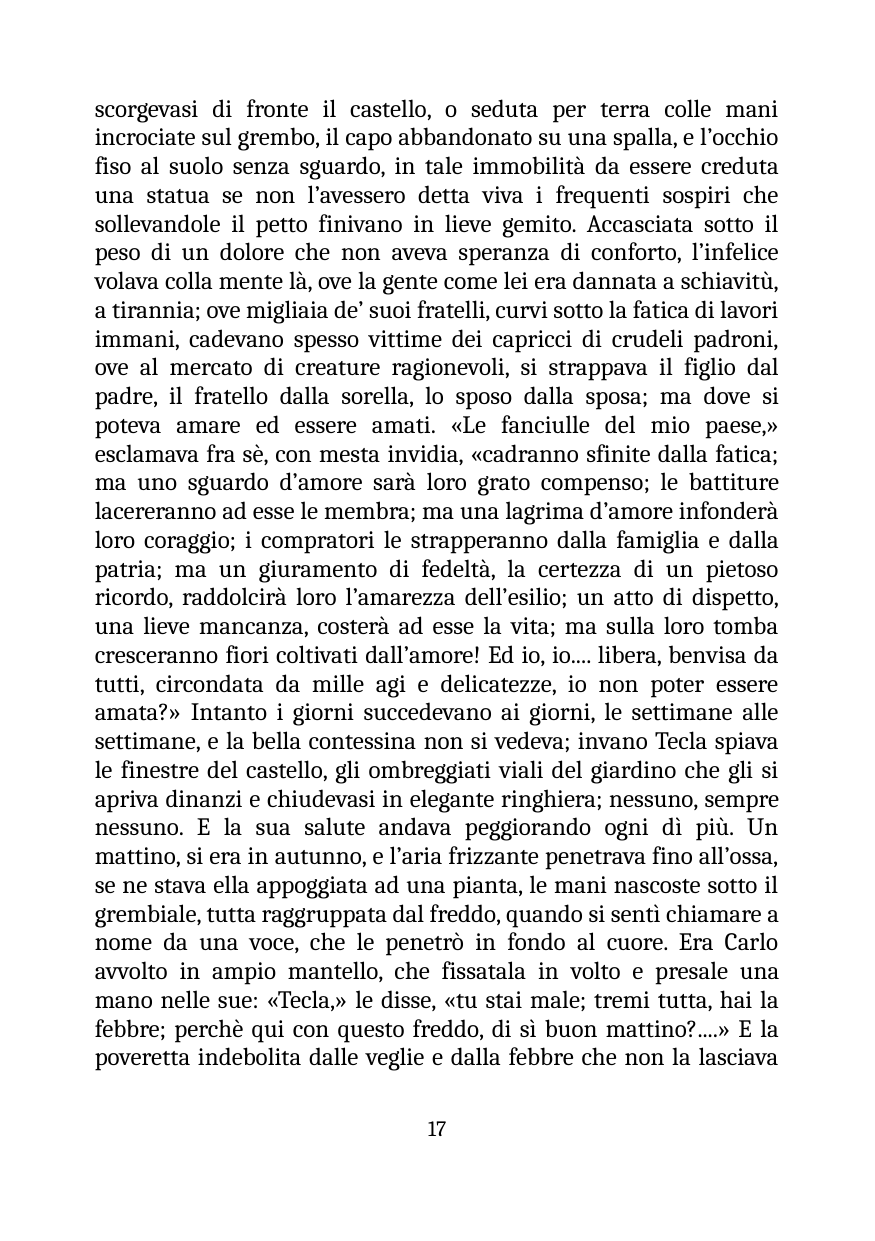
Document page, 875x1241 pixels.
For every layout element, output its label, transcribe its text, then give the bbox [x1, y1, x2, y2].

text scorgevasi di fronte il castello, o seduta per terra colle mani incrociate sul grembo, il capo abbandonato su una spalla, e l’occhio fiso al suolo senza sguardo, in tale immobilità da essere creduta una statua se non l’avessero detta viva i frequenti sospiri che sollevandole il petto finivano in lieve gemito. Accasciata sotto il peso di un dolore che non aveva speranza di conforto, l’infelice volava colla mente là, ove la gente come lei era dannata a schiavitù, a tirannia; ove migliaia de’ suoi fratelli, curvi sotto la fatica di lavori immani, cadevano spesso vittime dei capricci di crudeli padroni, ove al mercato di creature ragionevoli, si strappava il figlio dal padre, il fratello dalla sorella, lo sposo dalla sposa; ma dove si poteva amare ed essere amati. «Le fanciulle del mio paese,» esclamava fra sè, con mesta invidia, «cadranno sfinite dalla fatica; ma uno sguardo d’amore sarà loro grato compenso; le battiture lacereranno ad esse le membra; ma una lagrima d’amore infonderà loro coraggio; i compratori le strapperanno dalla famiglia e dalla patria; ma un giuramento di fedeltà, la certezza di un pietoso ricordo, raddolcirà loro l’amarezza dell’esilio; un atto di dispetto, una lieve mancanza, costerà ad esse la vita; ma sulla loro tomba cresceranno fiori coltivati dall’amore! Ed io, io.... libera, benvisa da tutti, circondata da mille agi e delicatezze, io non poter essere amata?» Intanto i giorni succedevano ai giorni, le settimane alle settimane, e la bella contessina non si vedeva; invano Tecla spiava le finestre del castello, gli ombreggiati viali del giardino che gli si apriva dinanzi e chiudevasi in elegante ringhiera; nessuno, sempre nessuno. E la sua salute andava peggiorando ogni dì più. Un mattino, si era in autunno, e l’aria frizzante penetrava fino all’ossa, se ne stava ella appoggiata ad una pianta, le mani nascoste sotto il grembiale, tutta raggruppata dal freddo, quando si sentì chiamare a nome da una voce, che le penetrò in fondo al cuore. Era Carlo avvolto in ampio mantello, che fissatala in volto e presale una mano nelle sue: «Tecla,» le disse, «tu stai male; tremi tutta, hai la febbre; perchè qui con questo freddo, di sì buon mattino?....» E la poveretta indebolita dalle veglie e dalla febbre che non la lasciava [94, 94, 779, 1072]
